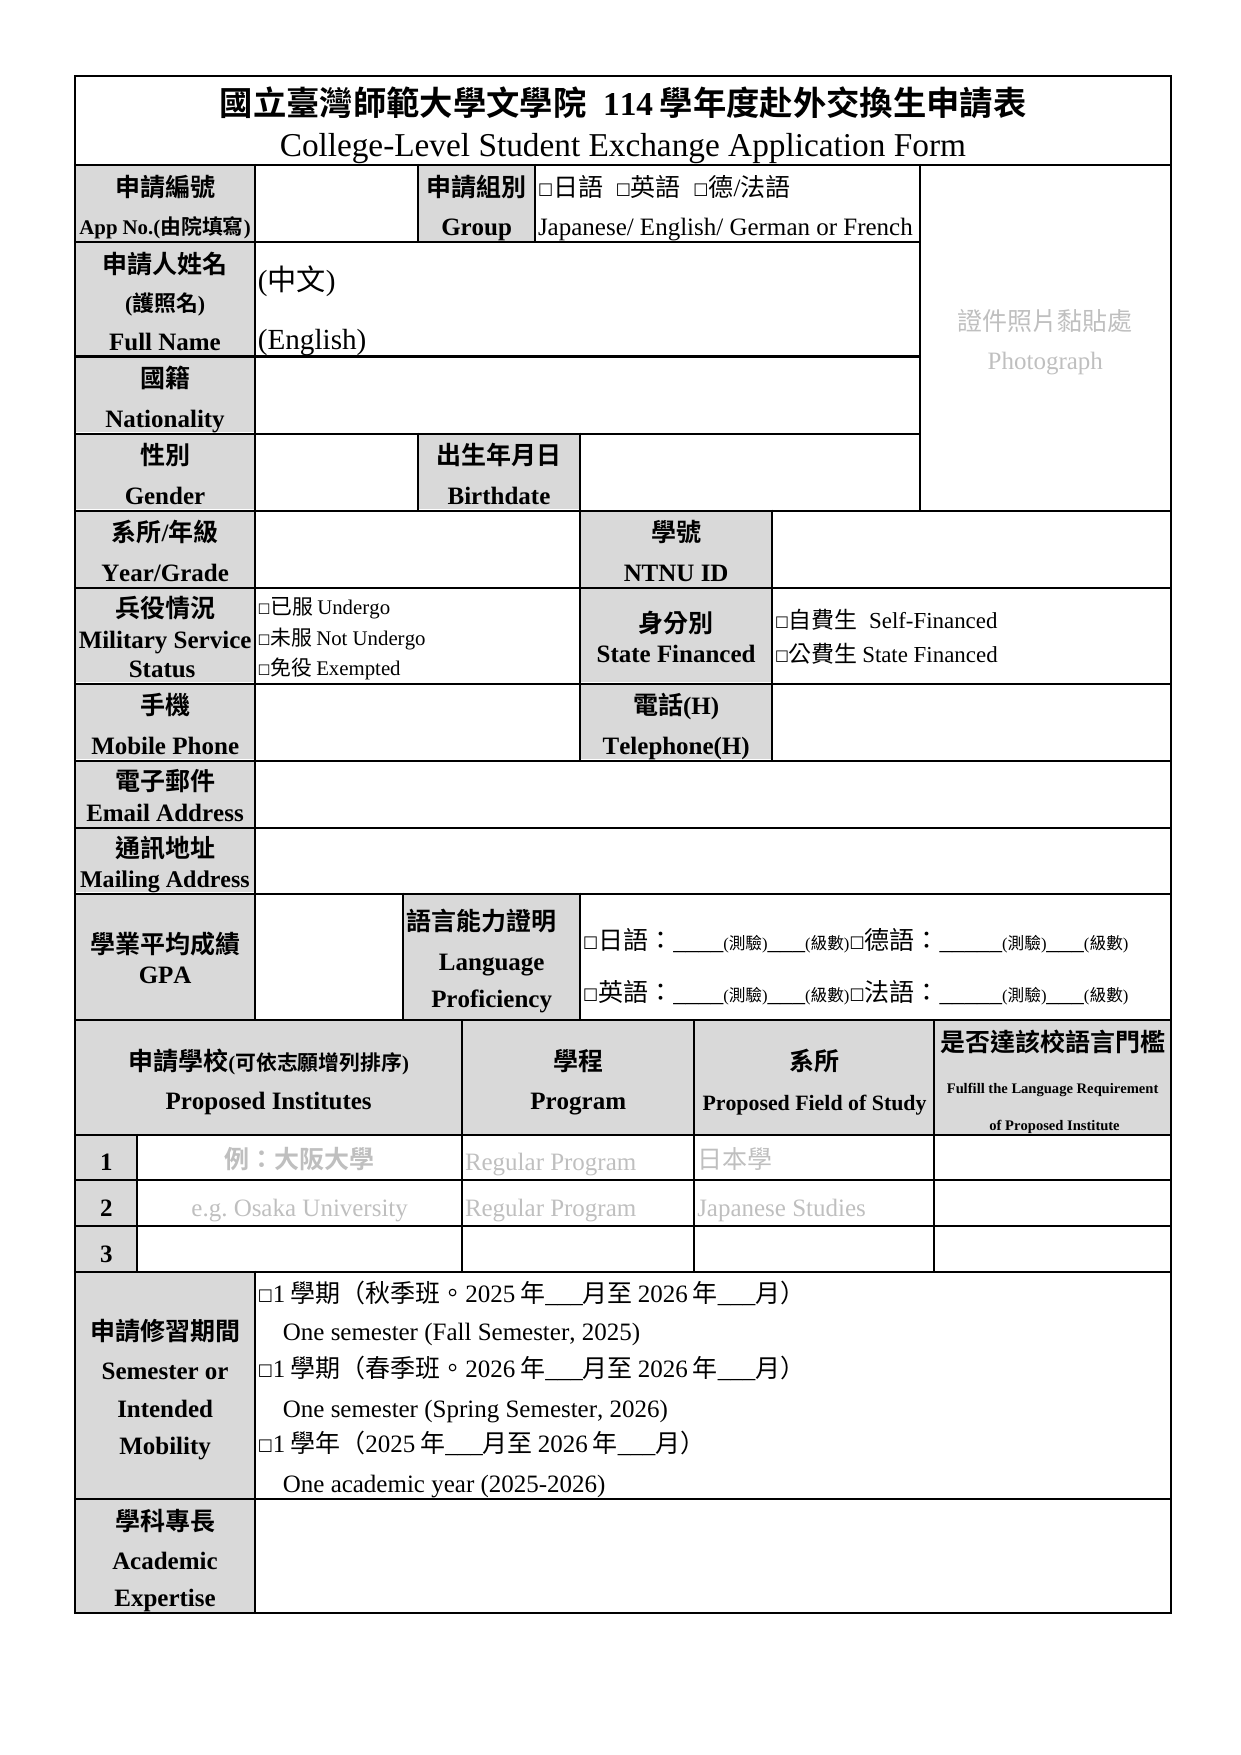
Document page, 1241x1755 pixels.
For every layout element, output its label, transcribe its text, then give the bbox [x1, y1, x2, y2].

table_cell 申請人姓名 (護照名) Full Name [76, 243, 254, 355]
table_cell 系所 Proposed Field of Study [695, 1021, 933, 1134]
table_cell [138, 1227, 461, 1271]
table_cell 學業平均成績 GPA [76, 895, 254, 1019]
table_cell ☐自費生 Self-Financed ☐公費生State Financed [773, 589, 1170, 682]
table_cell [256, 1500, 1170, 1612]
table_cell [773, 685, 1170, 759]
table_cell 學號 NTNU ID [581, 512, 771, 587]
table_cell 日本學 [695, 1136, 933, 1179]
table_cell Regular Program [463, 1181, 693, 1225]
table_cell 3 [76, 1227, 136, 1271]
table_cell 國籍 Nationality [76, 358, 254, 432]
table_cell ☐日語：____(測驗)___(級數)☐德語：_____(測驗)___(級數) ☐英語：____(測驗)___(級數)☐法語：_____(測驗)___(級數) [581, 895, 1170, 1019]
table_cell 電話(H) Telephone(H) [581, 685, 771, 759]
table_cell [935, 1136, 1170, 1179]
table_cell [463, 1227, 693, 1271]
table_cell [256, 166, 417, 241]
table_cell 系所/年級 Year/Grade [76, 512, 254, 587]
table_cell 1 [76, 1136, 136, 1179]
table_cell 申請學校(可依志願增列排序) Proposed Institutes [76, 1021, 461, 1134]
table_cell [256, 829, 1170, 892]
table_cell [256, 895, 402, 1019]
table_cell [935, 1181, 1170, 1225]
table_cell Japanese Studies [695, 1181, 933, 1225]
table_cell [256, 512, 579, 587]
table_cell 通訊地址 Mailing Address [76, 829, 254, 892]
table_cell (中文) (English) [256, 243, 919, 355]
table_cell 身分別 State Financed [581, 589, 771, 682]
table_cell [581, 435, 919, 509]
table_cell ☐已服Undergo ☐未服Not Undergo ☐免役Exempted [256, 589, 579, 682]
table_header 國立臺灣師範大學文學院 114學年度赴外交換生申請表 College-Level Student Exchange Application Form [76, 77, 1170, 164]
table_cell 例：大阪大學 [138, 1136, 461, 1179]
table_cell ☐1學期（秋季班。2025年___月至2026年___月） One semester (Fall Semester, 2025) ☐1學期（春季班。2026年___月至2026年___月） One semester (Spring Semester, 2026) ☐1學年（2025年___月至2026年___月） One academic year (2025-2026) [256, 1273, 1170, 1498]
table_cell 申請組別 Group [419, 166, 534, 241]
table_cell [256, 762, 1170, 827]
table_cell 2 [76, 1181, 136, 1225]
table_cell 電子郵件 Email Address [76, 762, 254, 827]
table_cell 申請編號 App No.(由院填寫) [76, 166, 254, 241]
table_cell [935, 1227, 1170, 1271]
table_cell 學科專長 Academic Expertise [76, 1500, 254, 1612]
table_cell [256, 358, 919, 432]
table_cell 是否達該校語言門檻 Fulfill the Language Requirement of Proposed Institute [935, 1021, 1170, 1134]
table_cell 證件照片黏貼處 Photograph [921, 166, 1170, 509]
table_cell [256, 685, 579, 759]
table_cell 性別 Gender [76, 435, 254, 509]
table_cell [256, 435, 417, 509]
table_cell 語言能力證明 Language Proficiency [404, 895, 579, 1019]
table_cell 出生年月日 Birthdate [419, 435, 579, 509]
table_cell e.g. Osaka University [138, 1181, 461, 1225]
table_cell [695, 1227, 933, 1271]
table_cell [773, 512, 1170, 587]
table_cell 兵役情況 Military Service Status [76, 589, 254, 682]
table_cell 手機 Mobile Phone [76, 685, 254, 759]
table_cell ☐日語 ☐英語 ☐德/法語 Japanese/ English/ German or French [536, 166, 919, 241]
table_cell 申請修習期間 Semester or Intended Mobility [76, 1273, 254, 1498]
table_cell Regular Program [463, 1136, 693, 1179]
table_cell 學程 Program [463, 1021, 693, 1134]
